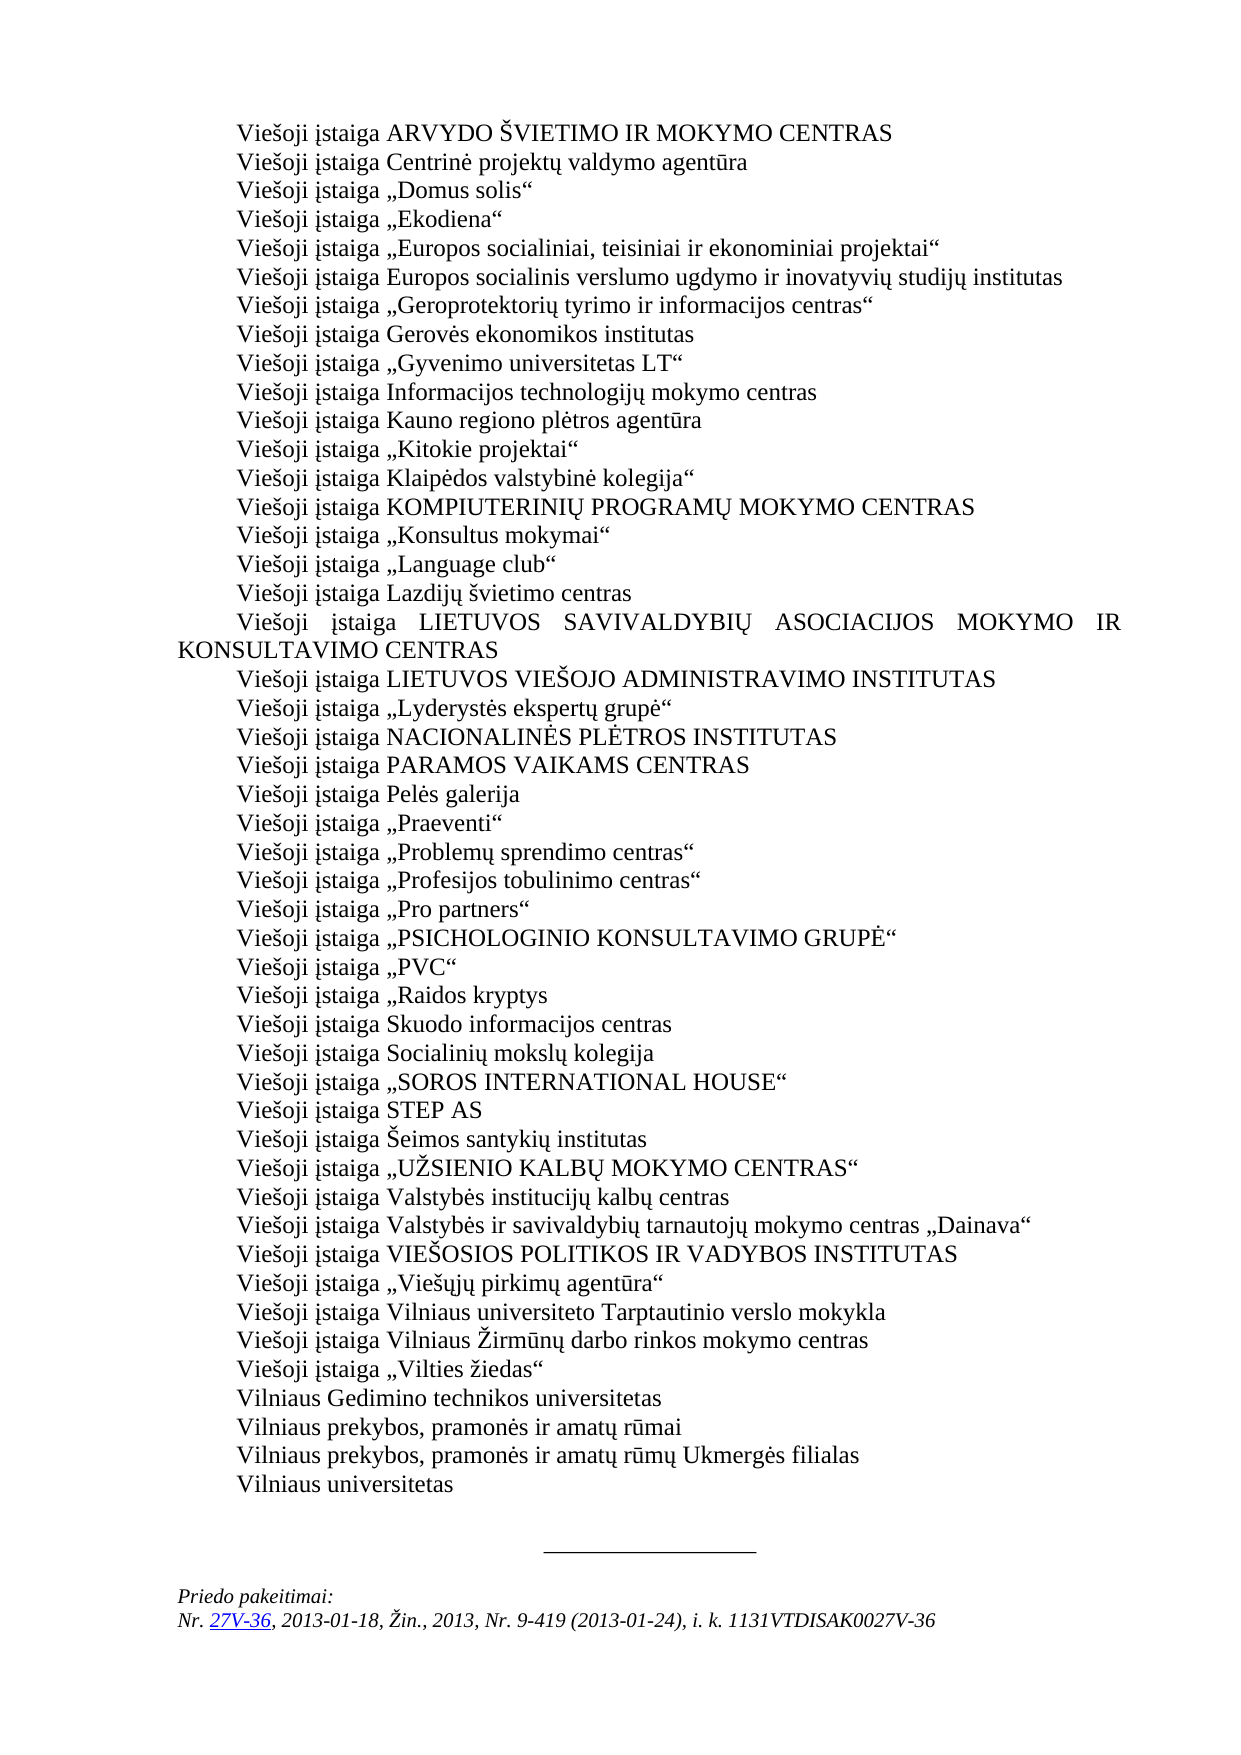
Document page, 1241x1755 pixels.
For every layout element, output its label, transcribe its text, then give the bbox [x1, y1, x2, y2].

text Viešoji įstaiga „PVC“ [177, 952, 1122, 981]
text Viešoji įstaiga Šeimos santykių institutas [177, 1124, 1122, 1153]
text Viešoji įstaiga Socialinių mokslų kolegija [177, 1038, 1122, 1067]
text Viešoji įstaiga LIETUVOS SAVIVALDYBIŲ ASOCIACIJOS MOKYMO IR KONSULTAVIMO CENTRAS [177, 607, 1122, 664]
text Viešoji įstaiga „PSICHOLOGINIO KONSULTAVIMO GRUPĖ“ [177, 923, 1122, 952]
text Viešoji įstaiga „Geroprotektorių tyrimo ir informacijos centras“ [177, 291, 1122, 319]
text Viešoji įstaiga „Profesijos tobulinimo centras“ [177, 866, 1122, 894]
text Viešoji įstaiga „Europos socialiniai, teisiniai ir ekonominiai projektai“ [177, 233, 1122, 262]
text Viešoji įstaiga Vilniaus universiteto Tarptautinio verslo mokykla [177, 1297, 1122, 1326]
text Viešoji įstaiga „Domus solis“ [177, 176, 1122, 204]
text Vilniaus prekybos, pramonės ir amatų rūmai [177, 1412, 1122, 1441]
text Viešoji įstaiga Skuodo informacijos centras [177, 1009, 1122, 1038]
text Viešoji įstaiga Gerovės ekonomikos institutas [177, 319, 1122, 348]
text Vilniaus universitetas [177, 1469, 1122, 1498]
text Viešoji įstaiga „Ekodiena“ [177, 204, 1122, 233]
text Viešoji įstaiga Valstybės institucijų kalbų centras [177, 1182, 1122, 1211]
text Viešoji įstaiga Kauno regiono plėtros agentūra [177, 406, 1122, 434]
text Viešoji įstaiga Klaipėdos valstybinė kolegija“ [177, 463, 1122, 492]
text Priedo pakeitimai: [177, 1584, 1122, 1608]
text Viešoji įstaiga PARAMOS VAIKAMS CENTRAS [177, 751, 1122, 779]
text Viešoji įstaiga ARVYDO ŠVIETIMO IR MOKYMO CENTRAS [177, 118, 1122, 147]
text Viešoji įstaiga Centrinė projektų valdymo agentūra [177, 147, 1122, 176]
text Viešoji įstaiga „Viešųjų pirkimų agentūra“ [177, 1268, 1122, 1297]
text Viešoji įstaiga „Gyvenimo universitetas LT“ [177, 348, 1122, 377]
text Nr. 27V-36, 2013-01-18, Žin., 2013, Nr. 9-419 (2013-01-24), i. k. 1131VTDISAK0027V-36 [177, 1608, 1122, 1632]
text Viešoji įstaiga „Kitokie projektai“ [177, 434, 1122, 463]
text Viešoji įstaiga LIETUVOS VIEŠOJO ADMINISTRAVIMO INSTITUTAS [177, 664, 1122, 693]
text Vilniaus prekybos, pramonės ir amatų rūmų Ukmergės filialas [177, 1441, 1122, 1469]
text Viešoji įstaiga „Pro partners“ [177, 894, 1122, 923]
text Viešoji įstaiga Europos socialinis verslumo ugdymo ir inovatyvių studijų institutas [177, 262, 1122, 291]
text Viešoji įstaiga Informacijos technologijų mokymo centras [177, 377, 1122, 406]
text Viešoji įstaiga Lazdijų švietimo centras [177, 578, 1122, 607]
text Viešoji įstaiga VIEŠOSIOS POLITIKOS IR VADYBOS INSTITUTAS [177, 1239, 1122, 1268]
text Viešoji įstaiga „Praeventi“ [177, 808, 1122, 837]
text _________________ [177, 1527, 1122, 1556]
text Viešoji įstaiga Vilniaus Žirmūnų darbo rinkos mokymo centras [177, 1326, 1122, 1354]
text Viešoji įstaiga „Language club“ [177, 549, 1122, 578]
text Viešoji įstaiga KOMPIUTERINIŲ PROGRAMŲ MOKYMO CENTRAS [177, 492, 1122, 521]
text Viešoji įstaiga „Vilties žiedas“ [177, 1354, 1122, 1383]
text Viešoji įstaiga STEP AS [177, 1096, 1122, 1124]
text Viešoji įstaiga „Raidos kryptys [177, 981, 1122, 1009]
text Viešoji įstaiga Pelės galerija [177, 779, 1122, 808]
text Viešoji įstaiga „Konsultus mokymai“ [177, 521, 1122, 549]
text Viešoji įstaiga NACIONALINĖS PLĖTROS INSTITUTAS [177, 722, 1122, 751]
text Viešoji įstaiga „SOROS INTERNATIONAL HOUSE“ [177, 1067, 1122, 1096]
text Vilniaus Gedimino technikos universitetas [177, 1383, 1122, 1412]
text Viešoji įstaiga Valstybės ir savivaldybių tarnautojų mokymo centras „Dainava“ [177, 1211, 1122, 1239]
text Viešoji įstaiga „Lyderystės ekspertų grupė“ [177, 693, 1122, 722]
text Viešoji įstaiga „Problemų sprendimo centras“ [177, 837, 1122, 866]
text Viešoji įstaiga „UŽSIENIO KALBŲ MOKYMO CENTRAS“ [177, 1153, 1122, 1182]
